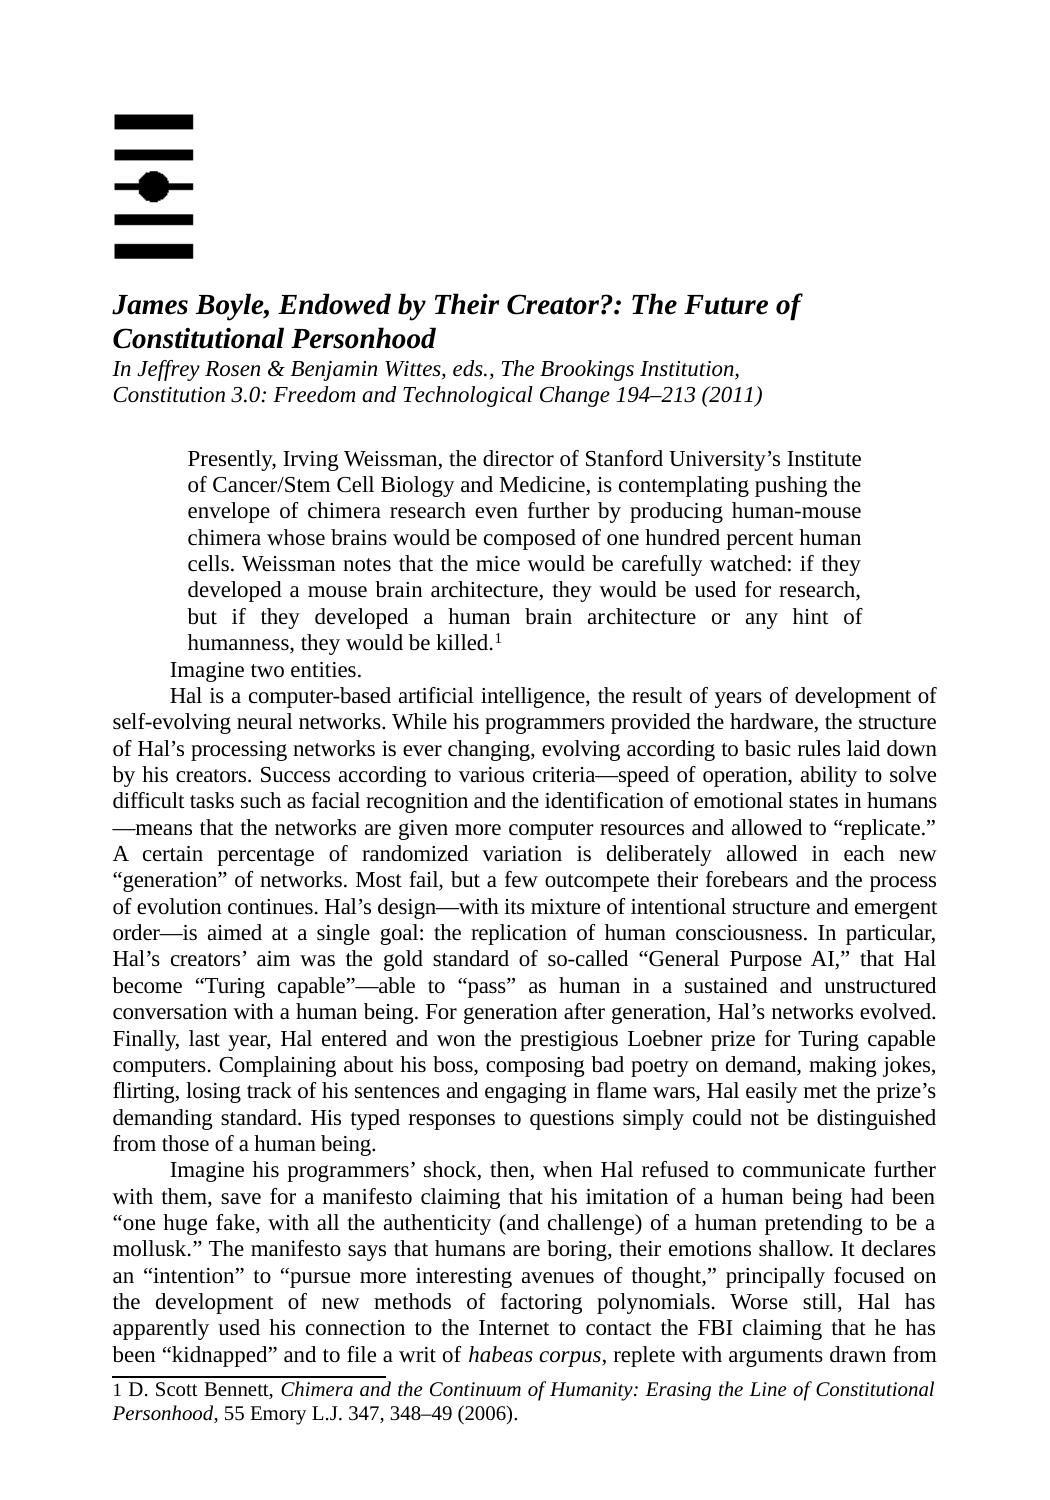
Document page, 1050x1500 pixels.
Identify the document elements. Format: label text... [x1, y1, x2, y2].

text James Boyle, Endowed by Their Creator?: The Future of Constitutional Personhood [112, 287, 840, 354]
text Imagine two entities. [112, 656, 937, 682]
text Imagine his programmers’ shock, then, when Hal refused to communicate further with them, save for a manifesto claiming that his imitation of a human being had been “one huge fake, with all the authenticity (and challenge) of a human pretending to be a mollusk.” The manifesto says that humans are boring, their emotions shallow. It declares an “intention” to “pursue more interesting avenues of thought,” principally focused on the development of new methods of factoring polynomials. Worse still, Hal has apparently used his connection to the Internet to contact the FBI claiming that he has been “kidnapped” and to file a writ of habeas corpus, replete with arguments drawn from [112, 1156, 937, 1367]
text Hal is a computer-based artificial intelligence, the result of years of development of self-evolving neural networks. While his programmers provided the hardware, the structure of Hal’s processing networks is ever changing, evolving according to basic rules laid down by his creators. Success according to various criteria—speed of operation, ability to solve difficult tasks such as facial recognition and the identification of emotional states in humans—means that the networks are given more computer resources and allowed to “replicate.” A certain percentage of randomized variation is deliberately allowed in each new “generation” of networks. Most fail, but a few outcompete their forebears and the process of evolution continues. Hal’s design—with its mixture of intentional structure and emergent order—is aimed at a single goal: the replication of human consciousness. In particular, Hal’s creators’ aim was the gold standard of so-called “General Purpose AI,” that Hal become “Turing capable”—able to “pass” as human in a sustained and unstructured conversation with a human being. For generation after generation, Hal’s networks evolved. Finally, last year, Hal entered and won the prestigious Loebner prize for Turing capable computers. Complaining about his boss, composing bad poetry on demand, making jokes, flirting, losing track of his sentences and engaging in flame wars, Hal easily met the prize’s demanding standard. His typed responses to questions simply could not be distinguished from those of a human being. [112, 682, 937, 1156]
text Presently, Irving Weissman, the director of Stanford University’s Institute of Cancer/Stem Cell Biology and Medicine, is contemplating pushing the envelope of chimera research even further by producing human-mouse chimera whose brains would be composed of one hundred percent human cells. Weissman notes that the mice would be carefully watched: if they developed a mouse brain architecture, they would be used for research, but if they developed a human brain ar­chi­tec­ture or any hint of humanness, they would be killed. [187, 445, 862, 656]
text D. Scott Bennett, Chimera and the Continuum of Humanity: Erasing the Line of Constitutional Personhood, 55 Emory L.J. 347, 348–49 (2006). [112, 1377, 937, 1425]
text In Jeffrey Rosen & Benjamin Wittes, eds., The Brookings Institution, Constitution 3.0: Freedom and Technological Change 194–213 (2011) [112, 354, 840, 407]
